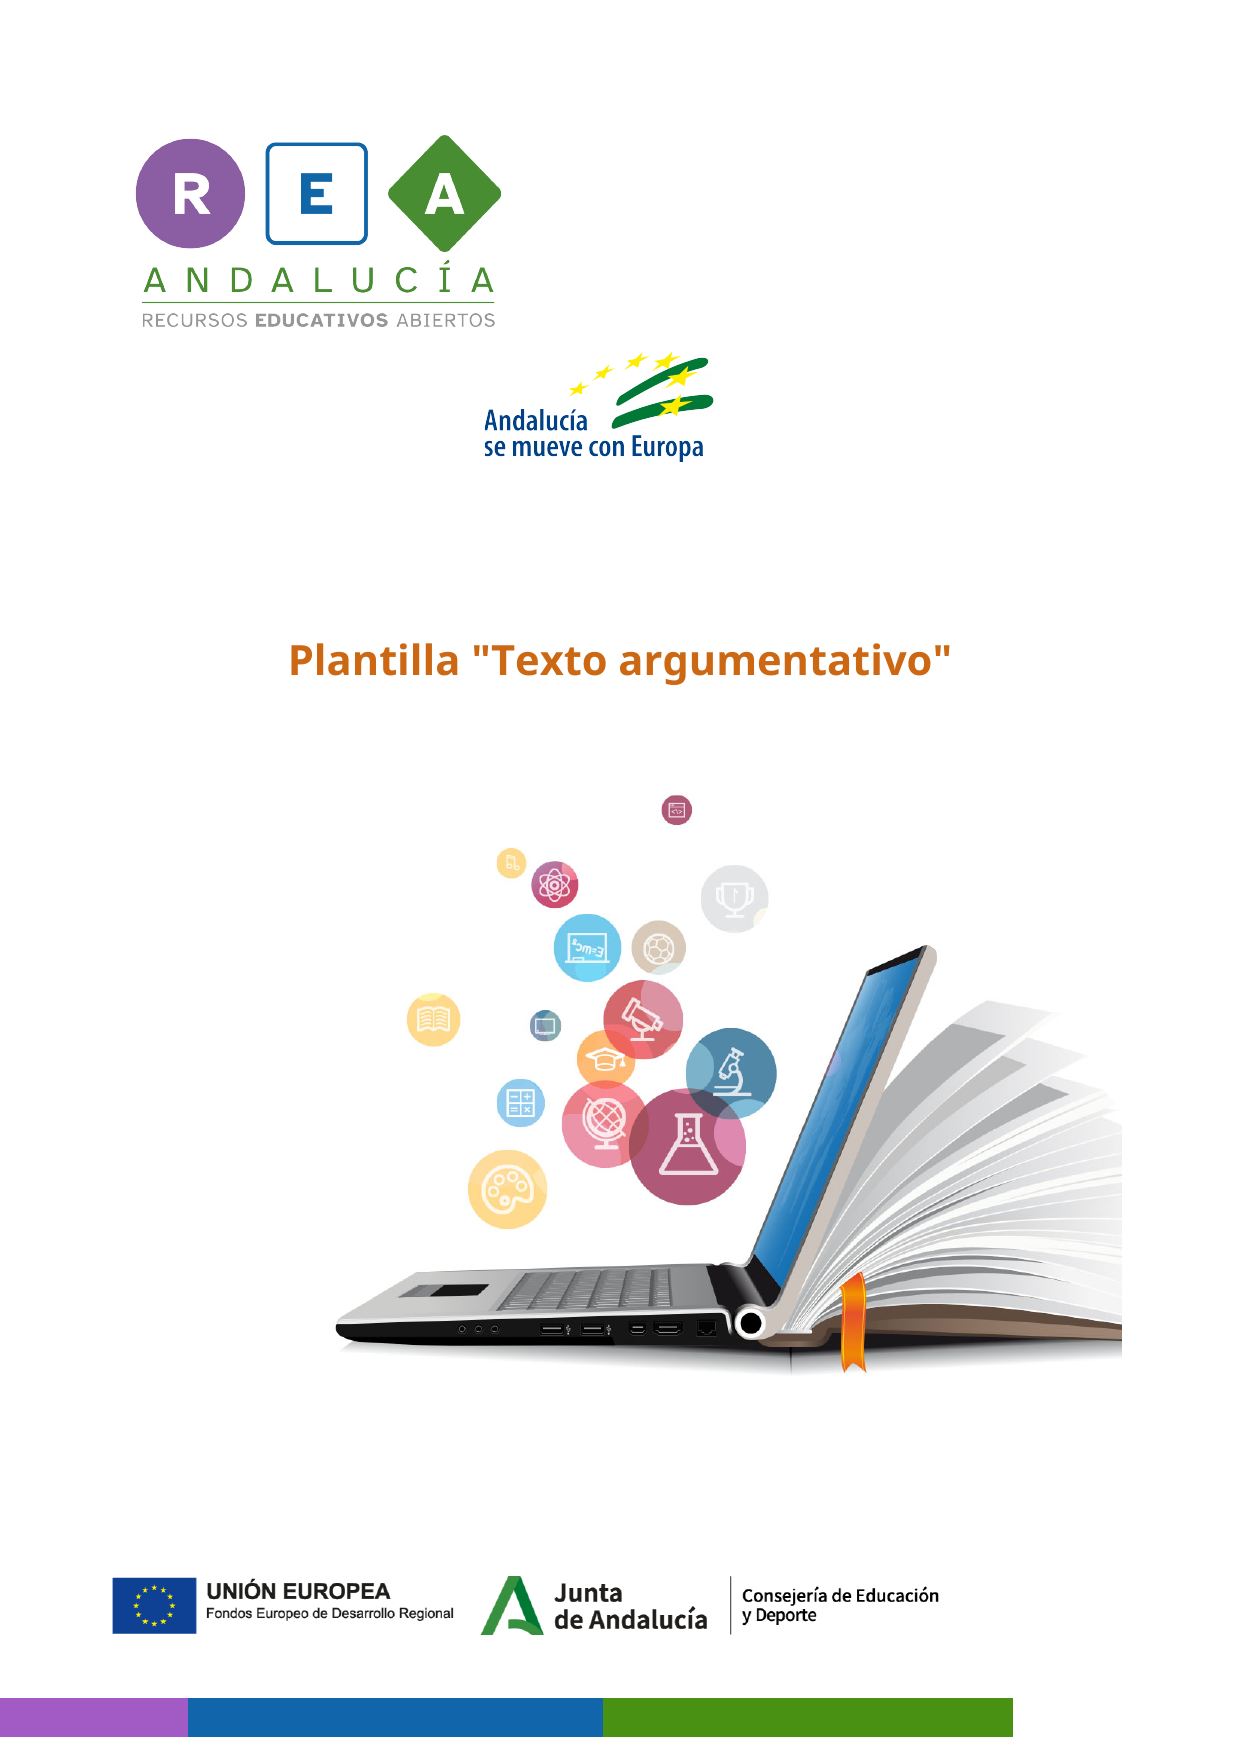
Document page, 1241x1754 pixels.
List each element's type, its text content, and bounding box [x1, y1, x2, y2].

picture [0, 1490, 1013, 1737]
title Plantilla "Texto argumentativo" [118, 631, 1122, 687]
picture [290, 762, 1122, 1404]
picture [118, 118, 715, 462]
